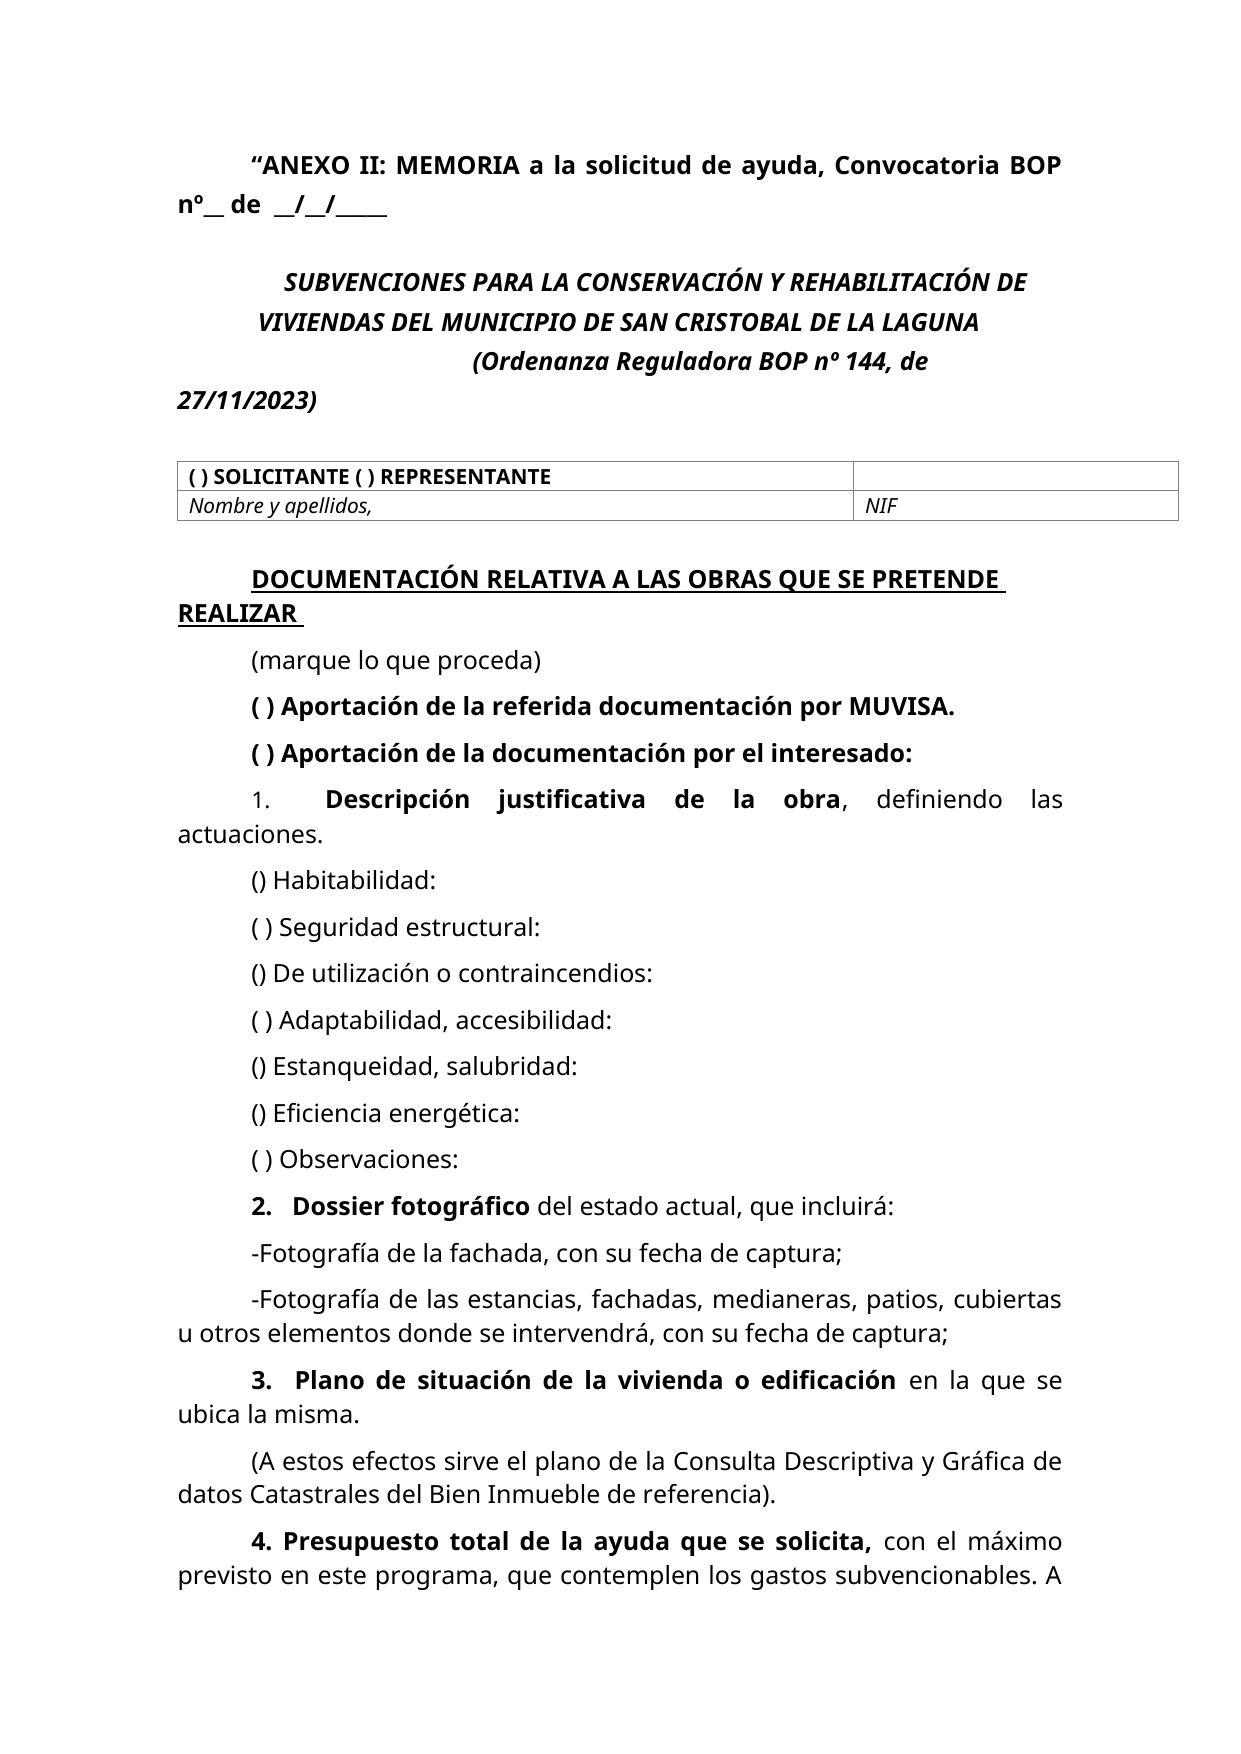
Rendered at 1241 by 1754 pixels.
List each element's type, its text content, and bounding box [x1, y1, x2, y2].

text () Eficiencia energética: [177, 1096, 1063, 1130]
text ( ) Aportación de la documentación por el interesado: [177, 736, 1063, 770]
list Descripción justificativa de la obra, definiendo las actuaciones. [177, 782, 1063, 850]
text DOCUMENTACIÓN RELATIVA A LAS OBRAS QUE SE PRETENDE REALIZAR [177, 562, 1063, 630]
text ( ) Seguridad estructural: [177, 909, 1063, 943]
text “ANEXO II: MEMORIA a la solicitud de ayuda, Convocatoria BOP nº__ de __/__/_____ [177, 148, 1063, 221]
text SUBVENCIONES PARA LA CONSERVACIÓN Y REHABILITACIÓN DE VIVIENDAS DEL MUNICIPIO DE SAN CRISTOBAL DE LA LAGUNA [177, 265, 1063, 338]
text 2. Dossier fotográfico del estado actual, que incluirá: [177, 1189, 1063, 1223]
text 3. Plano de situación de la vivienda o edificación en la que se ubica la misma. [177, 1362, 1063, 1431]
table_header ( ) SOLICITANTE ( ) REPRESENTANTE [178, 462, 853, 490]
text (Ordenanza Reguladora BOP nº 144, de 27/11/2023) [177, 343, 1063, 417]
text () Estanqueidad, salubridad: [177, 1049, 1063, 1083]
text ( ) Adaptabilidad, accesibilidad: [177, 1002, 1063, 1037]
text 4. Presupuesto total de la ayuda que se solicita, con el máximo previsto en este programa, que contemplen los gastos subvencionables. A [177, 1524, 1063, 1592]
text (A estos efectos sirve el plano de la Consulta Descriptiva y Gráfica de datos Catastrales del Bien Inmueble de referencia). [177, 1443, 1063, 1511]
text () Habitabilidad: [177, 863, 1063, 897]
text -Fotografía de las estancias, fachadas, medianeras, patios, cubiertas u otros elementos donde se intervendrá, con su fecha de captura; [177, 1282, 1063, 1350]
text ( ) Observaciones: [177, 1142, 1063, 1176]
table_header [854, 462, 1178, 490]
text (marque lo que proceda) [177, 642, 1063, 677]
text -Fotografía de la fachada, con su fecha de captura; [177, 1235, 1063, 1269]
text () De utilización o contraincendios: [177, 956, 1063, 990]
table_cell NIF [854, 491, 1178, 520]
table_cell Nombre y apellidos, [178, 491, 853, 520]
text ( ) Aportación de la referida documentación por MUVISA. [177, 689, 1063, 723]
